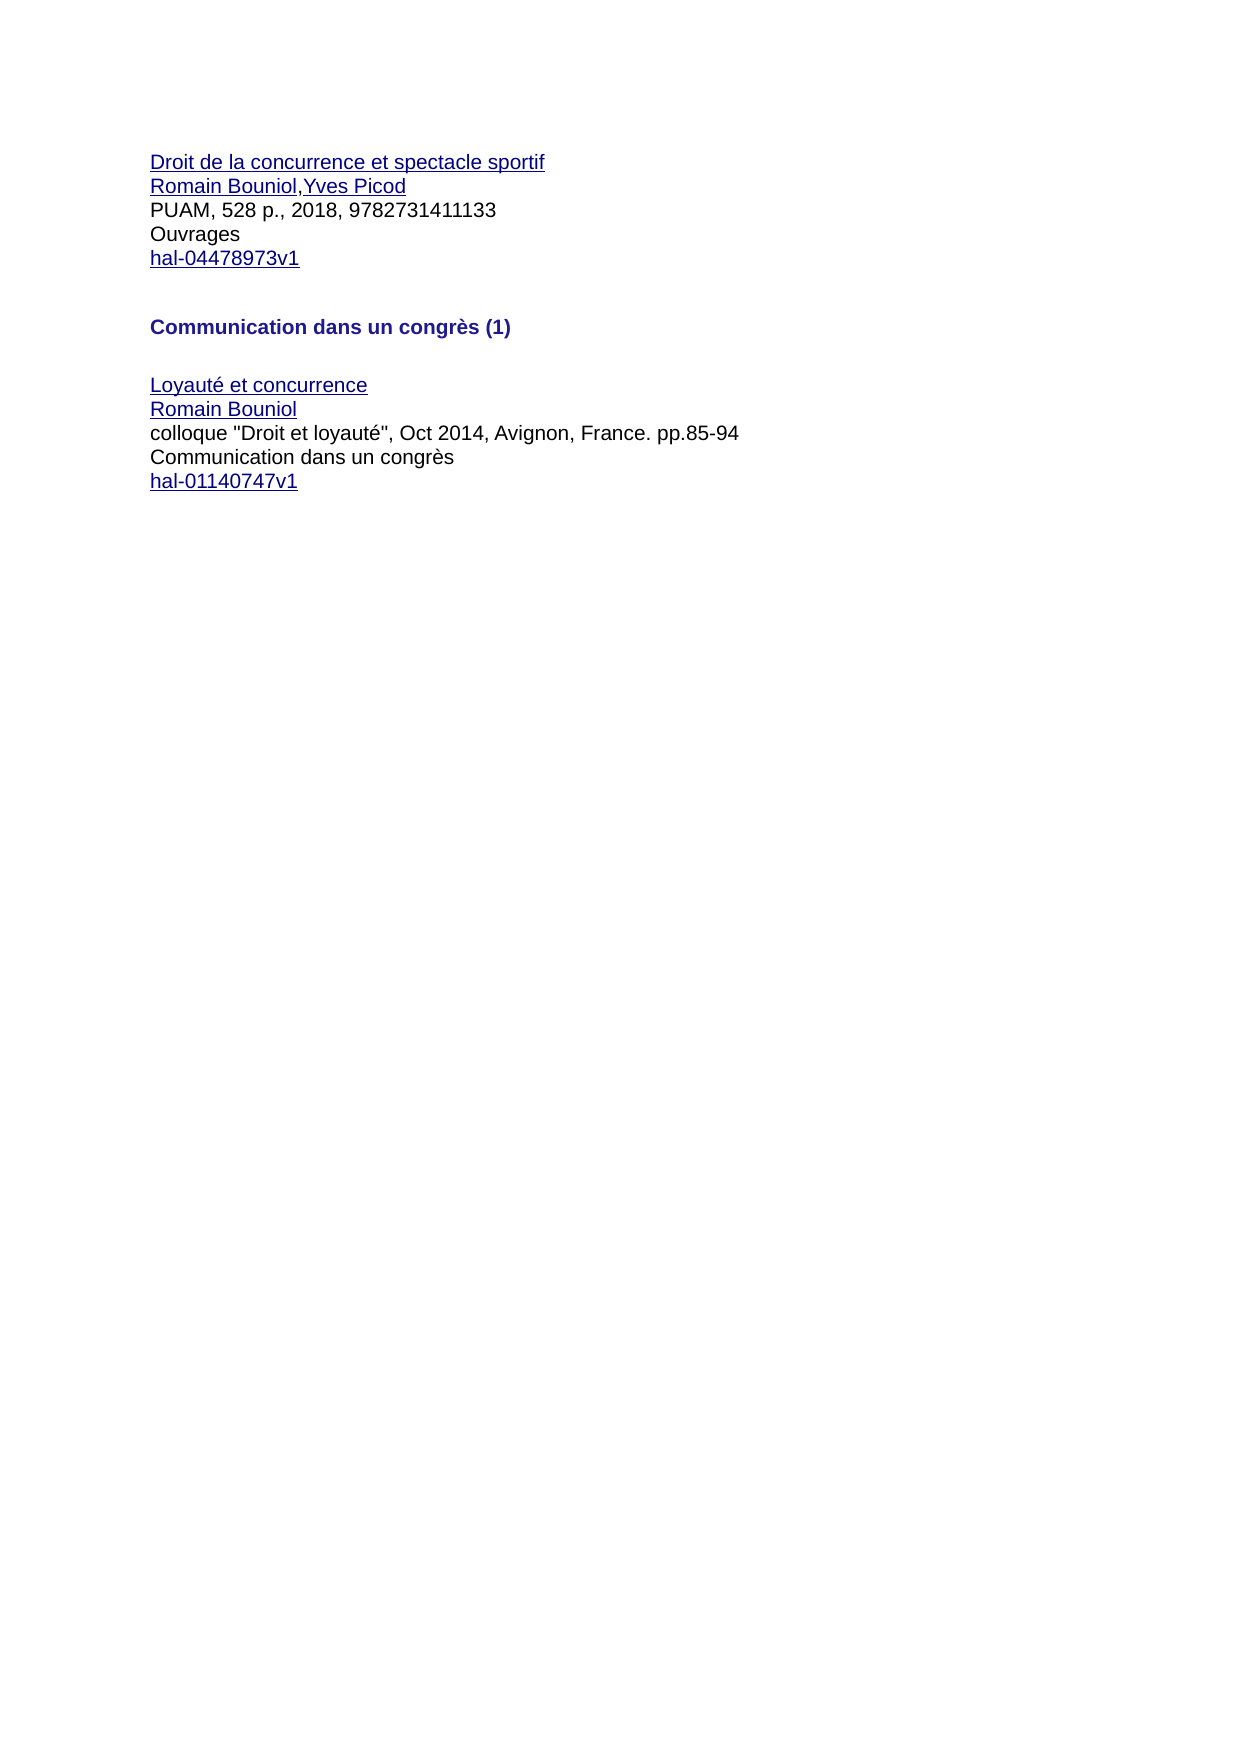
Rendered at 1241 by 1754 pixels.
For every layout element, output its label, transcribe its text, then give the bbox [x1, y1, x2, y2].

table_cell Droit de la concurrence et spectacle sportif Romain Bouniol,Yves Picod PUAM, 528 p., 2018, 9782731411133 Ouvrages hal-04478973v1 [150, 150, 1090, 270]
subtitle Communication dans un congrès (1) [150, 314, 1090, 338]
table_header Loyauté et concurrence Romain Bouniol colloque "Droit et loyauté", Oct 2014, Avignon, France. pp.85-94 Communication dans un congrès hal-01140747v1 [150, 373, 1090, 493]
